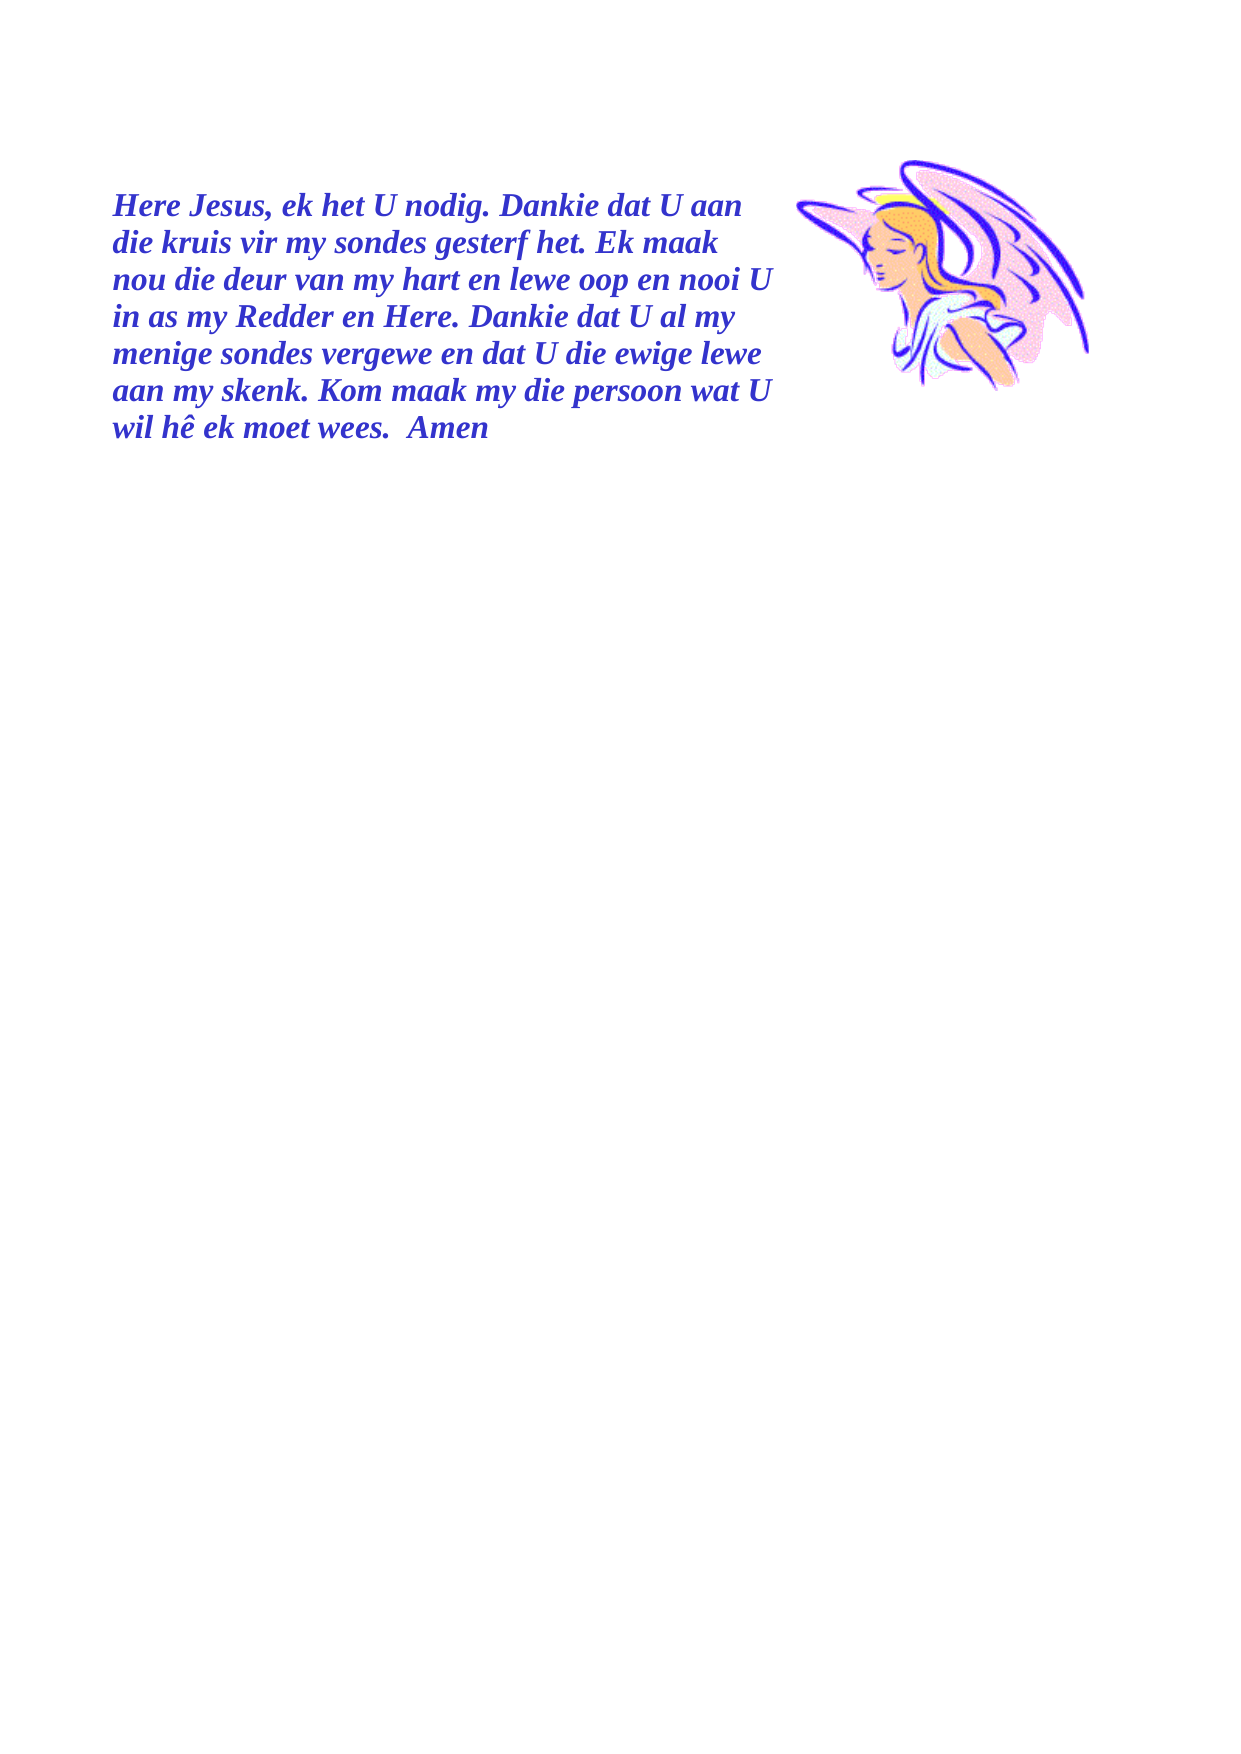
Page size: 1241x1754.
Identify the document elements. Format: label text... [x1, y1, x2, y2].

picture [796, 160, 1089, 391]
text Here Jesus, ek het U nodig. Dankie dat U aan die kruis vir my sondes gesterf het. Ek maak nou die deur van my hart en lewe oop en nooi U in as my Redder en Here. Dankie dat U al my menige sondes vergewe en dat U die ewige lewe aan my skenk. Kom maak my die persoon wat U wil hê ek moet wees. Amen [112, 187, 1090, 445]
